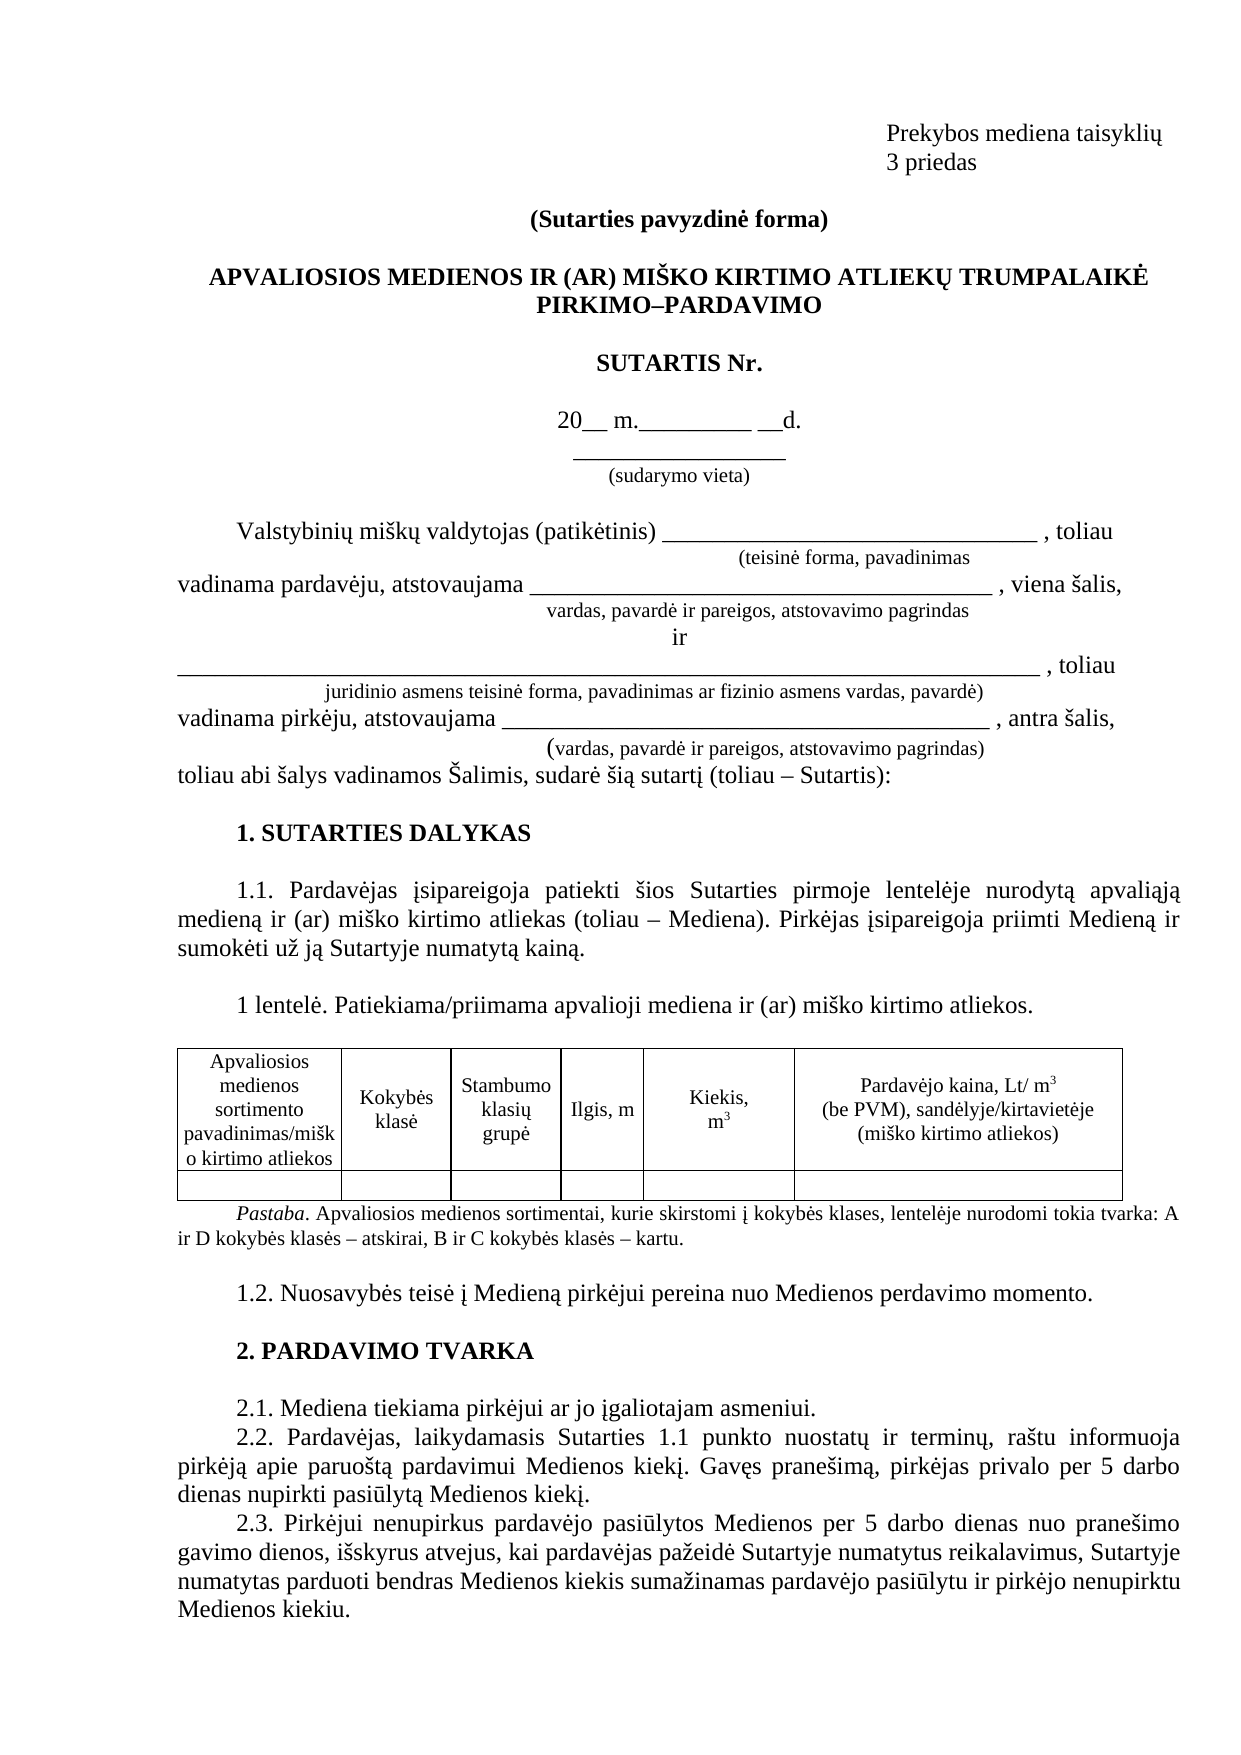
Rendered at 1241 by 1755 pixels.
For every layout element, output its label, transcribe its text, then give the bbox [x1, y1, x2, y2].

table_header Apvaliosios medienos sortimento pavadinimas/miško kirtimo atliekos [178, 1049, 341, 1169]
text vadinama pirkėju, atstovaujama _______________________________________ , antra šalis, [177, 703, 1181, 732]
text Pastaba. Apvaliosios medienos sortimentai, kurie skirstomi į kokybės klases, lentelėje nurodomi tokia tvarka: A ir D kokybės klasės – atskirai, B ir C kokybės klasės – kartu. [177, 1201, 1181, 1249]
text (vardas, pavardė ir pareigos, atstovavimo pagrindas) [402, 732, 1181, 761]
text 3 priedas [886, 147, 1181, 176]
text vardas, pavardė ir pareigos, atstovavimo pagrindas [177, 597, 1181, 622]
table_cell [795, 1171, 1122, 1200]
table_cell [644, 1171, 794, 1200]
text _____________________________________________________________________ , toliau [177, 650, 1181, 679]
text Valstybinių miškų valdytojas (patikėtinis) ______________________________ , toliau [177, 516, 1181, 545]
text 20__ m._________ __d. [177, 406, 1181, 434]
text SUTARTIS Nr. [177, 348, 1181, 377]
text (Sutarties pavyzdinė forma) [177, 204, 1181, 233]
table_header Kiekis, m3 [644, 1049, 794, 1169]
table_header Ilgis, m [562, 1049, 643, 1169]
text 2.2. Pardavėjas, laikydamasis Sutarties 1.1 punkto nuostatų ir terminų, raštu informuoja pirkėją apie paruoštą pardavimui Medienos kiekį. Gavęs pranešimą, pirkėjas privalo per 5 darbo dienas nupirkti pasiūlytą Medienos kiekį. [177, 1422, 1181, 1508]
text Prekybos mediena taisyklių [886, 118, 1181, 147]
table_header Stambumo klasių grupė [452, 1049, 560, 1169]
text ir [177, 622, 1181, 650]
text 1. SUTARTIES DALYKAS [177, 818, 1181, 847]
text juridinio asmens teisinė forma, pavadinimas ar fizinio asmens vardas, pavardė) [177, 679, 1181, 703]
text 2.3. Pirkėjui nenupirkus pardavėjo pasiūlytos Medienos per 5 darbo dienas nuo pranešimo gavimo dienos, išskyrus atvejus, kai pardavėjas pažeidė Sutartyje numatytus reikalavimus, Sutartyje numatytas parduoti bendras Medienos kiekis sumažinamas pardavėjo pasiūlytu ir pirkėjo nenupirktu Medienos kiekiu. [177, 1508, 1181, 1623]
text vadinama pardavėju, atstovaujama _____________________________________ , viena šalis, [177, 569, 1181, 597]
table_header Pardavėjo kaina, Lt/ m3 (be PVM), sandėlyje/kirtavietėje (miško kirtimo atliekos) [795, 1049, 1122, 1169]
table_header Kokybės klasė [342, 1049, 450, 1169]
text _________________ [177, 434, 1181, 463]
table_cell [178, 1171, 341, 1200]
table_cell [342, 1171, 450, 1200]
text 2. PARDAVIMO TVARKA [177, 1336, 1181, 1364]
text APVALIOSIOS MEDIENOS IR (AR) MIŠKO KIRTIMO ATLIEKŲ TRUMPALAIKĖ PIRKIMO–PARDAVIMO [177, 262, 1181, 319]
text (sudarymo vieta) [177, 463, 1181, 487]
text 1.2. Nuosavybės teisė į Medieną pirkėjui pereina nuo Medienos perdavimo momento. [177, 1278, 1181, 1307]
text 1.1. Pardavėjas įsipareigoja patiekti šios Sutarties pirmoje lentelėje nurodytą apvaliąją medieną ir (ar) miško kirtimo atliekas (toliau – Mediena). Pirkėjas įsipareigoja priimti Medieną ir sumokėti už ją Sutartyje numatytą kainą. [177, 876, 1181, 962]
text 2.1. Mediena tiekiama pirkėjui ar jo įgaliotajam asmeniui. [177, 1393, 1181, 1422]
table_cell [562, 1171, 643, 1200]
text toliau abi šalys vadinamos Šalimis, sudarė šią sutartį (toliau – Sutartis): [177, 761, 1181, 789]
text (teisinė forma, pavadinimas [665, 545, 1181, 569]
text 1 lentelė. Patiekiama/priimama apvalioji mediena ir (ar) miško kirtimo atliekos. [177, 991, 1181, 1019]
table_cell [452, 1171, 560, 1200]
